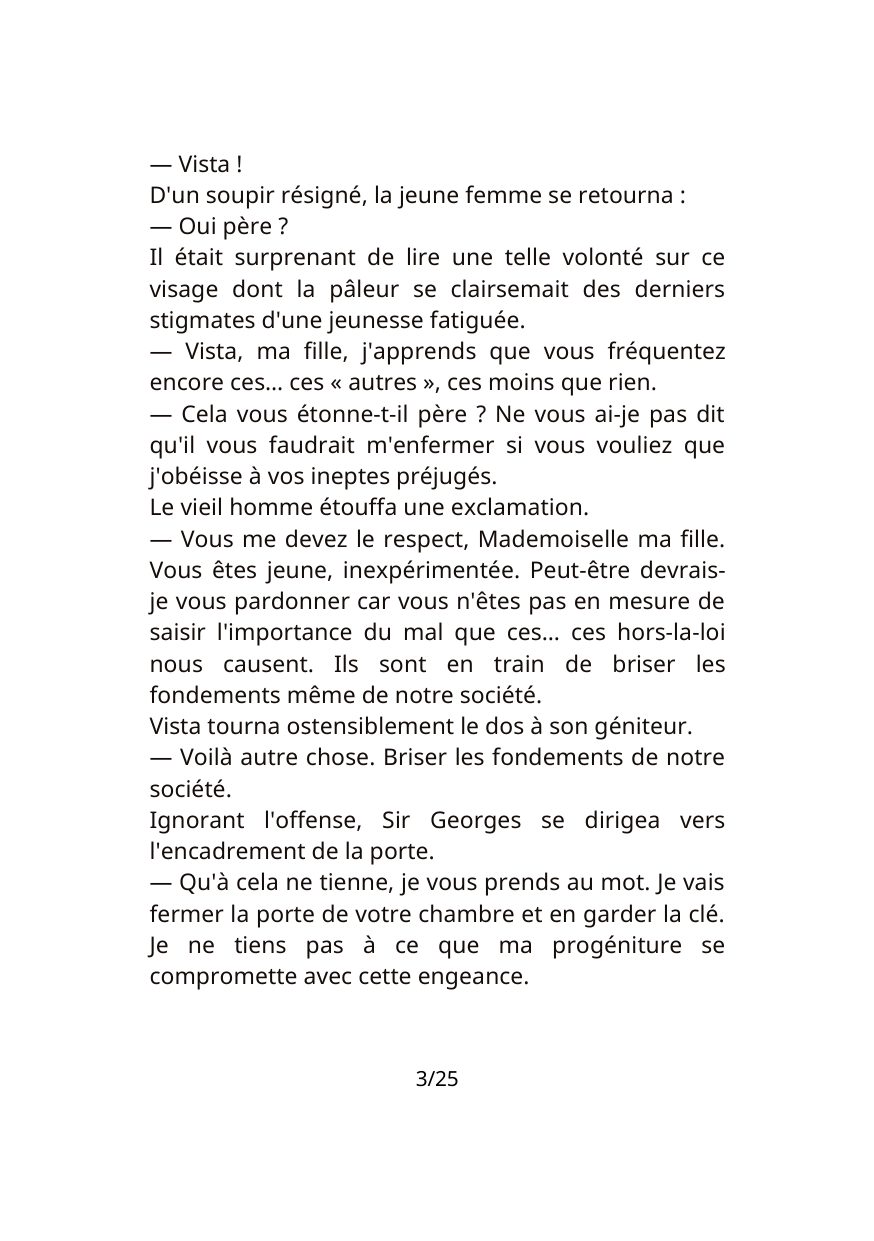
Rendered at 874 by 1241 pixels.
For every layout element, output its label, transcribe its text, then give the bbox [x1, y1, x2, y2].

text — Oui père ? [149, 210, 726, 241]
text — Vous me devez le respect, Mademoiselle ma fille. Vous êtes jeune, inexpérimentée. Peut-être devrais-je vous pardonner car vous n'êtes pas en mesure de saisir l'importance du mal que ces… ces hors-la-loi nous causent. Ils sont en train de briser les fondements même de notre société. [149, 523, 726, 710]
text — Cela vous étonne-t-il père ? Ne vous ai-je pas dit qu'il vous faudrait m'enfermer si vous vouliez que j'obéisse à vos ineptes préjugés. [149, 398, 726, 491]
text D'un soupir résigné, la jeune femme se retourna : [149, 179, 726, 210]
text — Vista ! [149, 148, 726, 179]
text Vista tourna ostensiblement le dos à son géniteur. [149, 710, 726, 741]
text — Vista, ma fille, j'apprends que vous fréquentez encore ces… ces « autres », ces moins que rien. [149, 335, 726, 398]
text — Voilà autre chose. Briser les fondements de notre société. [149, 741, 726, 804]
text Ignorant l'offense, Sir Georges se dirigea vers l'encadrement de la porte. [149, 804, 726, 866]
text Il était surprenant de lire une telle volonté sur ce visage dont la pâleur se clairsemait des derniers stigmates d'une jeunesse fatiguée. [149, 241, 726, 335]
text Le vieil homme étouffa une exclamation. [149, 491, 726, 523]
text — Qu'à cela ne tienne, je vous prends au mot. Je vais fermer la porte de votre chambre et en garder la clé. Je ne tiens pas à ce que ma progéniture se compromette avec cette engeance. [149, 866, 726, 991]
